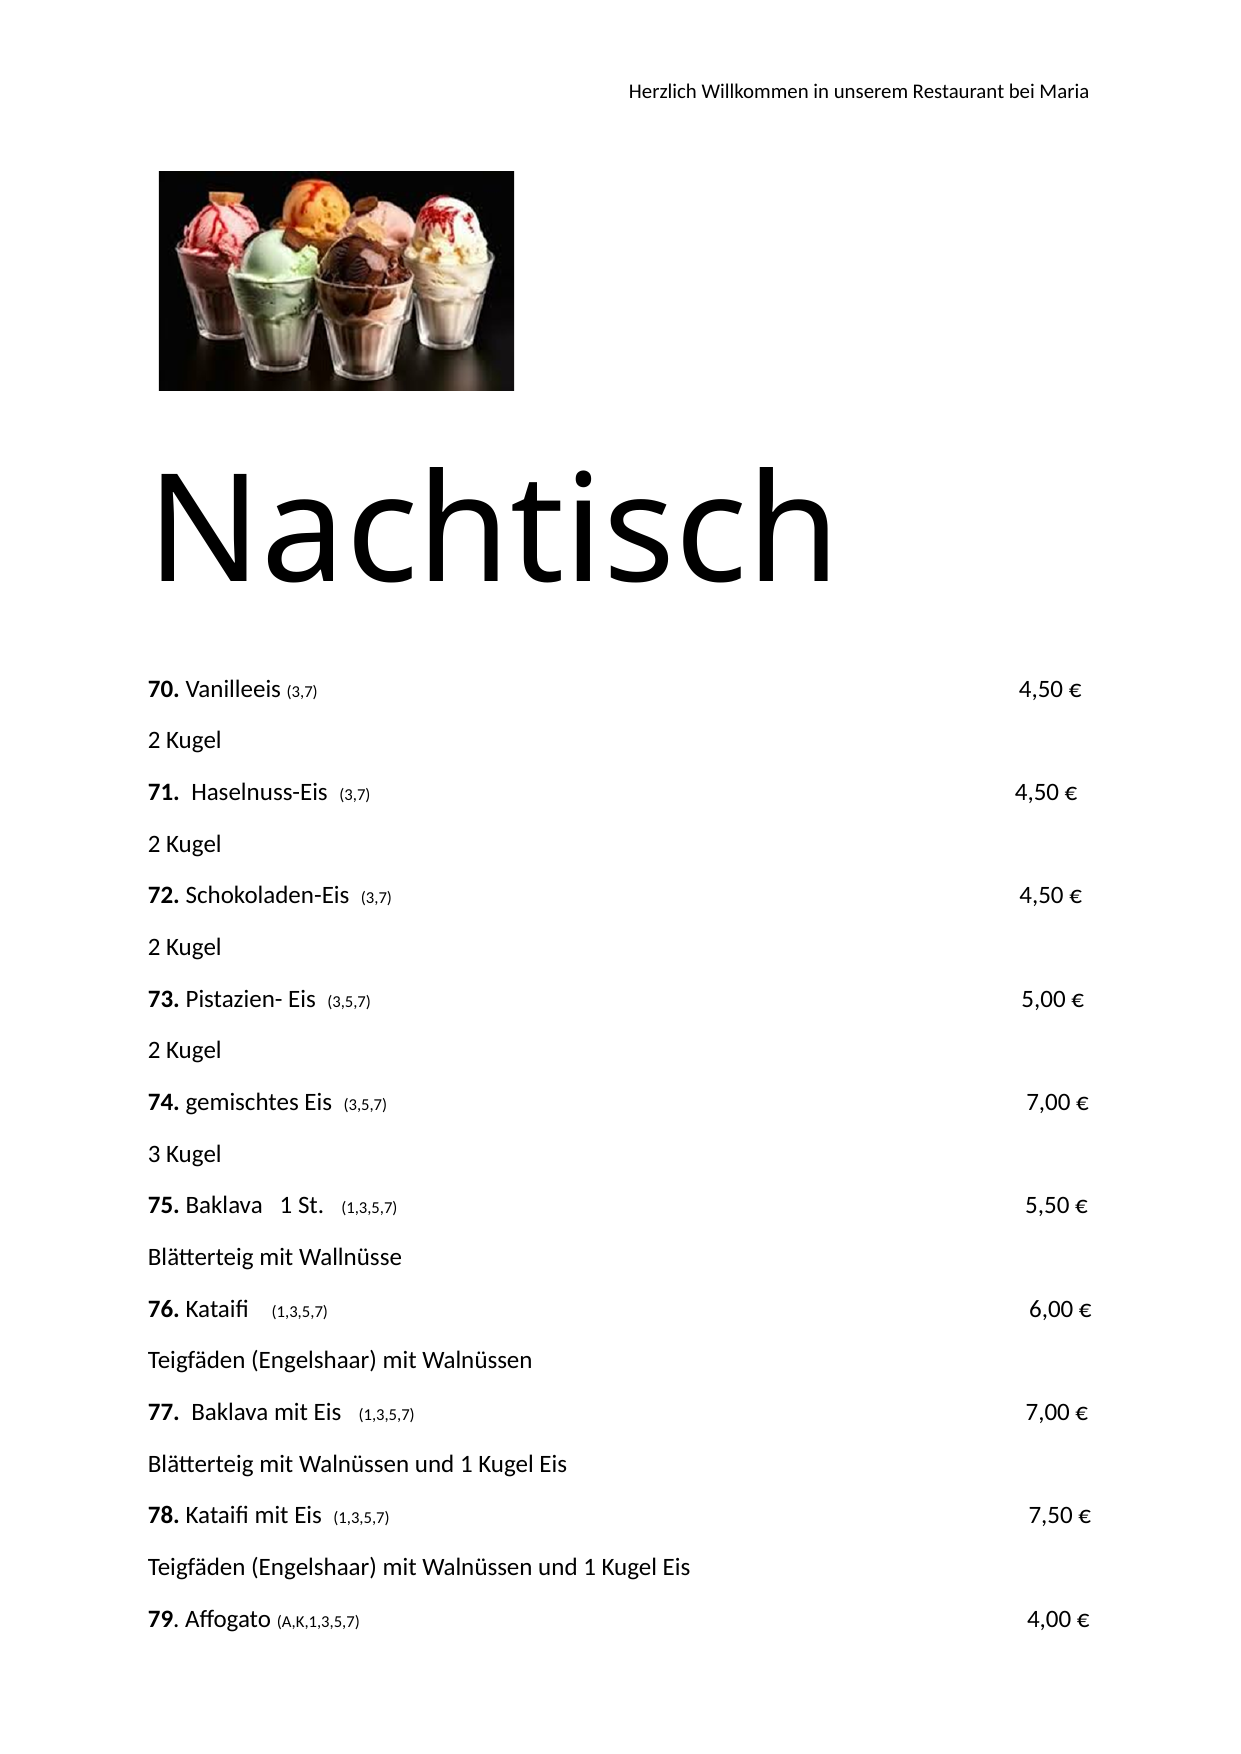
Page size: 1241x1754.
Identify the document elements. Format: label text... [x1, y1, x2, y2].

text 3 Kugel [148, 1138, 1093, 1168]
text 76. Kataifi (1,3,5,7) 6,00 € [148, 1293, 1093, 1323]
text 70. Vanilleeis (3,7) 4,50 € [148, 673, 1093, 703]
text 79. Affogato (A,K,1,3,5,7) 4,00 € [148, 1603, 1093, 1633]
text 2 Kugel [148, 724, 1093, 755]
text Blätterteig mit Wallnüsse [148, 1241, 1093, 1272]
text 73. Pistazien- Eis (3,5,7) 5,00 € [148, 983, 1093, 1013]
text 2 Kugel [148, 1034, 1093, 1065]
text 78. Kataifi mit Eis (1,3,5,7) 7,50 € [148, 1499, 1093, 1530]
text Blätterteig mit Walnüssen und 1 Kugel Eis [148, 1448, 1093, 1478]
text 2 Kugel [148, 828, 1093, 858]
text 71. Haselnuss-Eis (3,7) 4,50 € [148, 776, 1093, 807]
text 2 Kugel [148, 931, 1093, 962]
text Teigfäden (Engelshaar) mit Walnüssen und 1 Kugel Eis [148, 1551, 1093, 1582]
text 77. Baklava mit Eis (1,3,5,7) 7,00 € [148, 1396, 1093, 1427]
text 74. gemischtes Eis (3,5,7) 7,00 € [148, 1086, 1093, 1117]
text 72. Schokoladen-Eis (3,7) 4,50 € [148, 879, 1093, 910]
text Nachtisch [148, 148, 1093, 626]
text Teigfäden (Engelshaar) mit Walnüssen [148, 1344, 1093, 1375]
text 75. Baklava 1 St. (1,3,5,7) 5,50 € [148, 1189, 1093, 1220]
